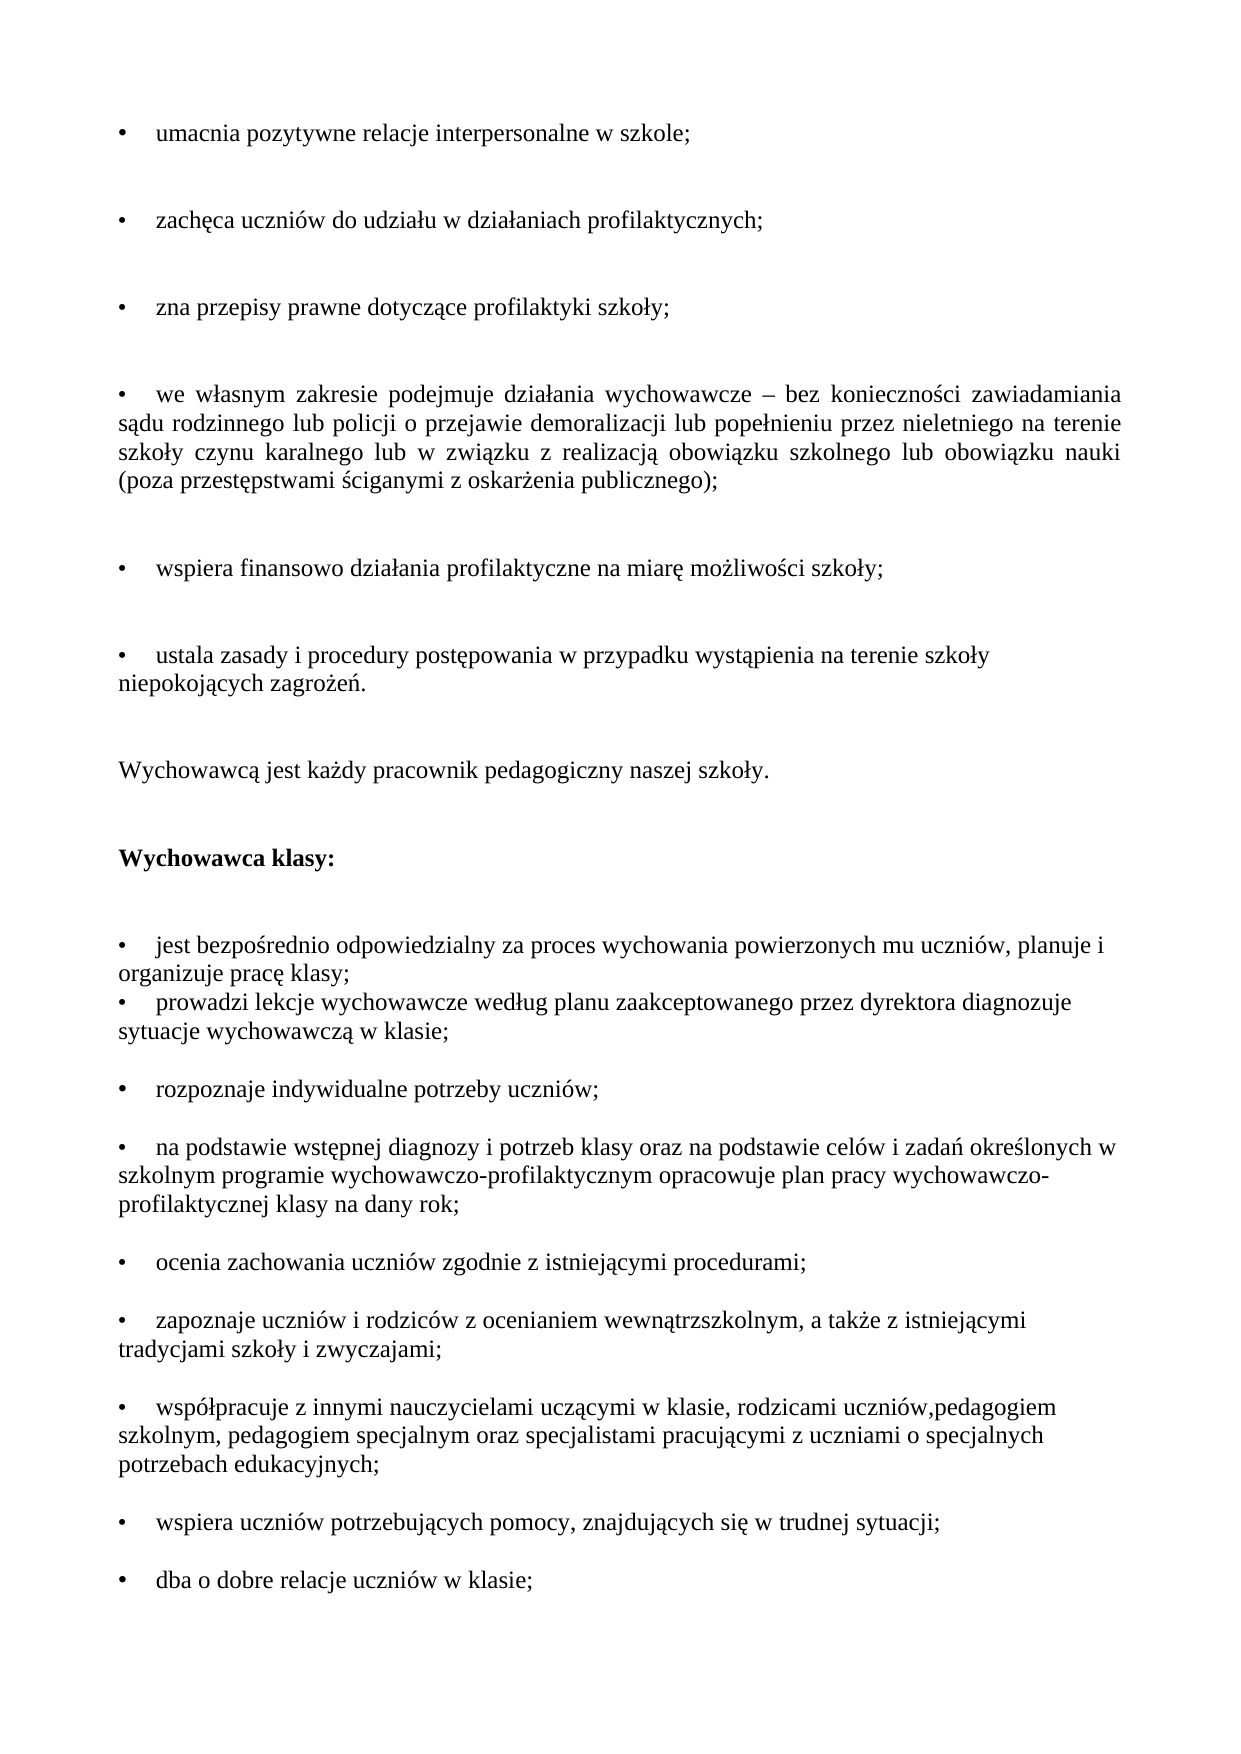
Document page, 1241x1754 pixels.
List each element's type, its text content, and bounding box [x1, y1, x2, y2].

list na podstawie wstępnej diagnozy i potrzeb klasy oraz na podstawie celów i zadań określonych w szkolnym programie wychowawczo-profilaktycznym opracowuje plan pracy wychowawczo-profilaktycznej klasy na dany rok; [81, 1132, 1122, 1218]
list wspiera finansowo działania profilaktyczne na miarę możliwości szkoły; [81, 553, 1122, 581]
list rozpoznaje indywidualne potrzeby uczniów; [81, 1074, 1122, 1103]
text Wychowawcą jest każdy pracownik pedagogiczny naszej szkoły. [118, 756, 1122, 784]
list we własnym zakresie podejmuje działania wychowawcze – bez konieczności zawiadamiania sądu rodzinnego lub policji o przejawie demoralizacji lub popełnieniu przez nieletniego na terenie szkoły czynu karalnego lub w związku z realizacją obowiązku szkolnego lub obowiązku nauki (poza przestępstwami ściganymi z oskarżenia publicznego); [81, 379, 1122, 494]
list prowadzi lekcje wychowawcze według planu zaakceptowanego przez dyrektora diagnozuje sytuacje wychowawczą w klasie; [81, 987, 1122, 1045]
list umacnia pozytywne relacje interpersonalne w szkole; [81, 118, 1122, 147]
text Wychowawca klasy: [118, 843, 1122, 871]
list zapoznaje uczniów i rodziców z ocenianiem wewnątrzszkolnym, a także z istniejącymi tradycjami szkoły i zwyczajami; [81, 1305, 1122, 1363]
list jest bezpośrednio odpowiedzialny za proces wychowania powierzonych mu uczniów, planuje i organizuje pracę klasy; [81, 930, 1122, 987]
list ocenia zachowania uczniów zgodnie z istniejącymi procedurami; [81, 1247, 1122, 1276]
list zachęca uczniów do udziału w działaniach profilaktycznych; [81, 205, 1122, 234]
list dba o dobre relacje uczniów w klasie; [81, 1565, 1122, 1594]
list zna przepisy prawne dotyczące profilaktyki szkoły; [81, 292, 1122, 321]
list współpracuje z innymi nauczycielami uczącymi w klasie, rodzicami uczniów,pedagogiem szkolnym, pedagogiem specjalnym oraz specjalistami pracującymi z uczniami o specjalnych potrzebach edukacyjnych; [81, 1392, 1122, 1478]
list wspiera uczniów potrzebujących pomocy, znajdujących się w trudnej sytuacji; [81, 1507, 1122, 1536]
list ustala zasady i procedury postępowania w przypadku wystąpienia na terenie szkoły niepokojących zagrożeń. [81, 640, 1122, 697]
